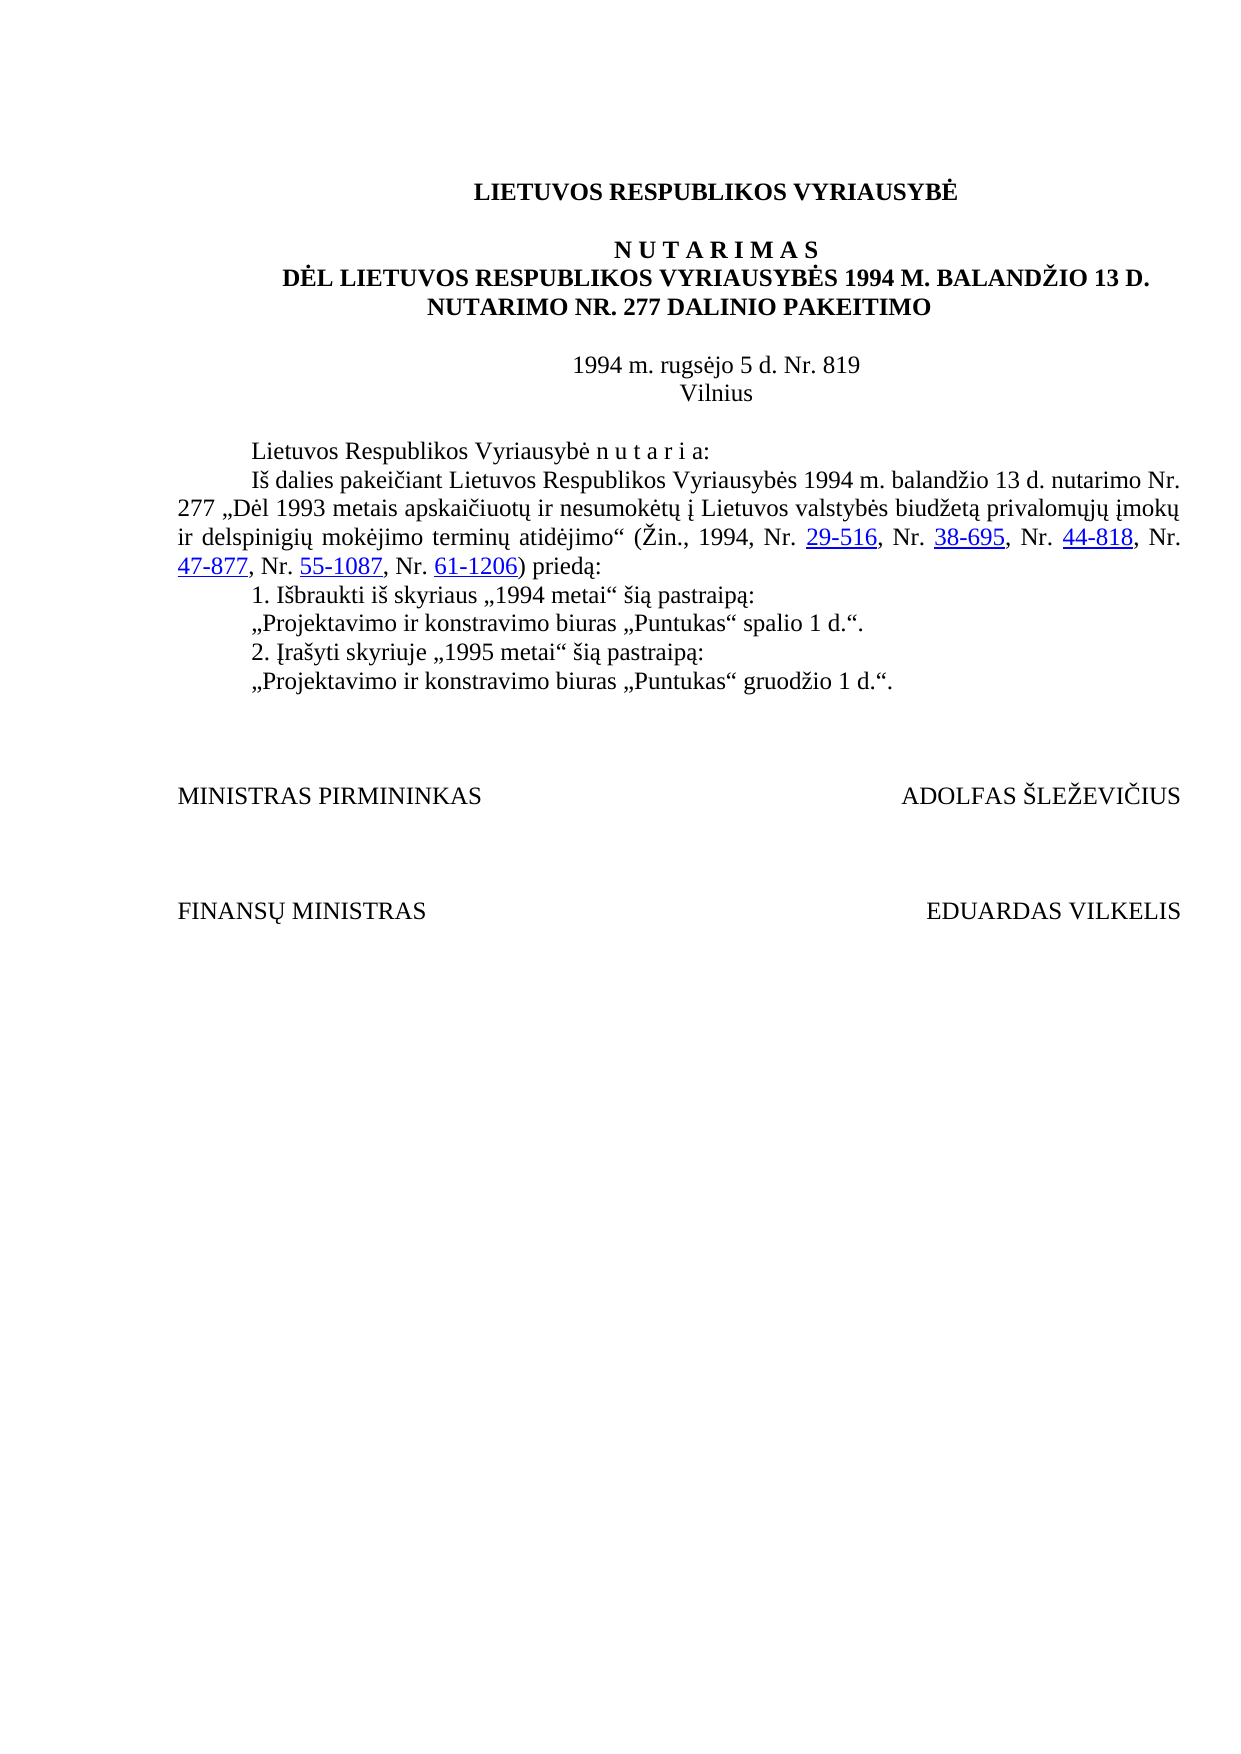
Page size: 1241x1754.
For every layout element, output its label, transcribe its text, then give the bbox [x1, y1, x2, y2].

text FINANSŲ MINISTRAS EDUARDAS VILKELIS [177, 896, 1181, 925]
text 2. Įrašyti skyriuje „1995 metai“ šią pastraipą: [177, 637, 1181, 666]
text 1. Išbraukti iš skyriaus „1994 metai“ šią pastraipą: [177, 580, 1181, 608]
text „Projektavimo ir konstravimo biuras „Puntukas“ gruodžio 1 d.“. [177, 666, 1181, 695]
text Vilnius [177, 378, 1181, 407]
text „Projektavimo ir konstravimo biuras „Puntukas“ spalio 1 d.“. [177, 608, 1181, 637]
text LIETUVOS RESPUBLIKOS VYRIAUSYBĖ [177, 177, 1181, 206]
text Lietuvos Respublikos Vyriausybė nutaria: [177, 436, 1181, 465]
text 1994 m. rugsėjo 5 d. Nr. 819 [177, 350, 1181, 378]
text N U T A R I M A S [177, 235, 1181, 263]
text MINISTRAS PIRMININKAS ADOLFAS ŠLEŽEVIČIUS [177, 781, 1181, 810]
text Iš dalies pakeičiant Lietuvos Respublikos Vyriausybės 1994 m. balandžio 13 d. nutarimo Nr. 277 „Dėl 1993 metais apskaičiuotų ir nesumokėtų į Lietuvos valstybės biudžetą privalomųjų įmokų ir delspinigių mokėjimo terminų atidėjimo“ (Žin., 1994, Nr. 29-516, Nr. 38-695, Nr. 44-818, Nr. 47-877, Nr. 55-1087, Nr. 61-1206) priedą: [177, 465, 1181, 580]
text DĖL LIETUVOS RESPUBLIKOS VYRIAUSYBĖS 1994 M. BALANDŽIO 13 D. NUTARIMO NR. 277 DALINIO PAKEITIMO [177, 263, 1181, 321]
